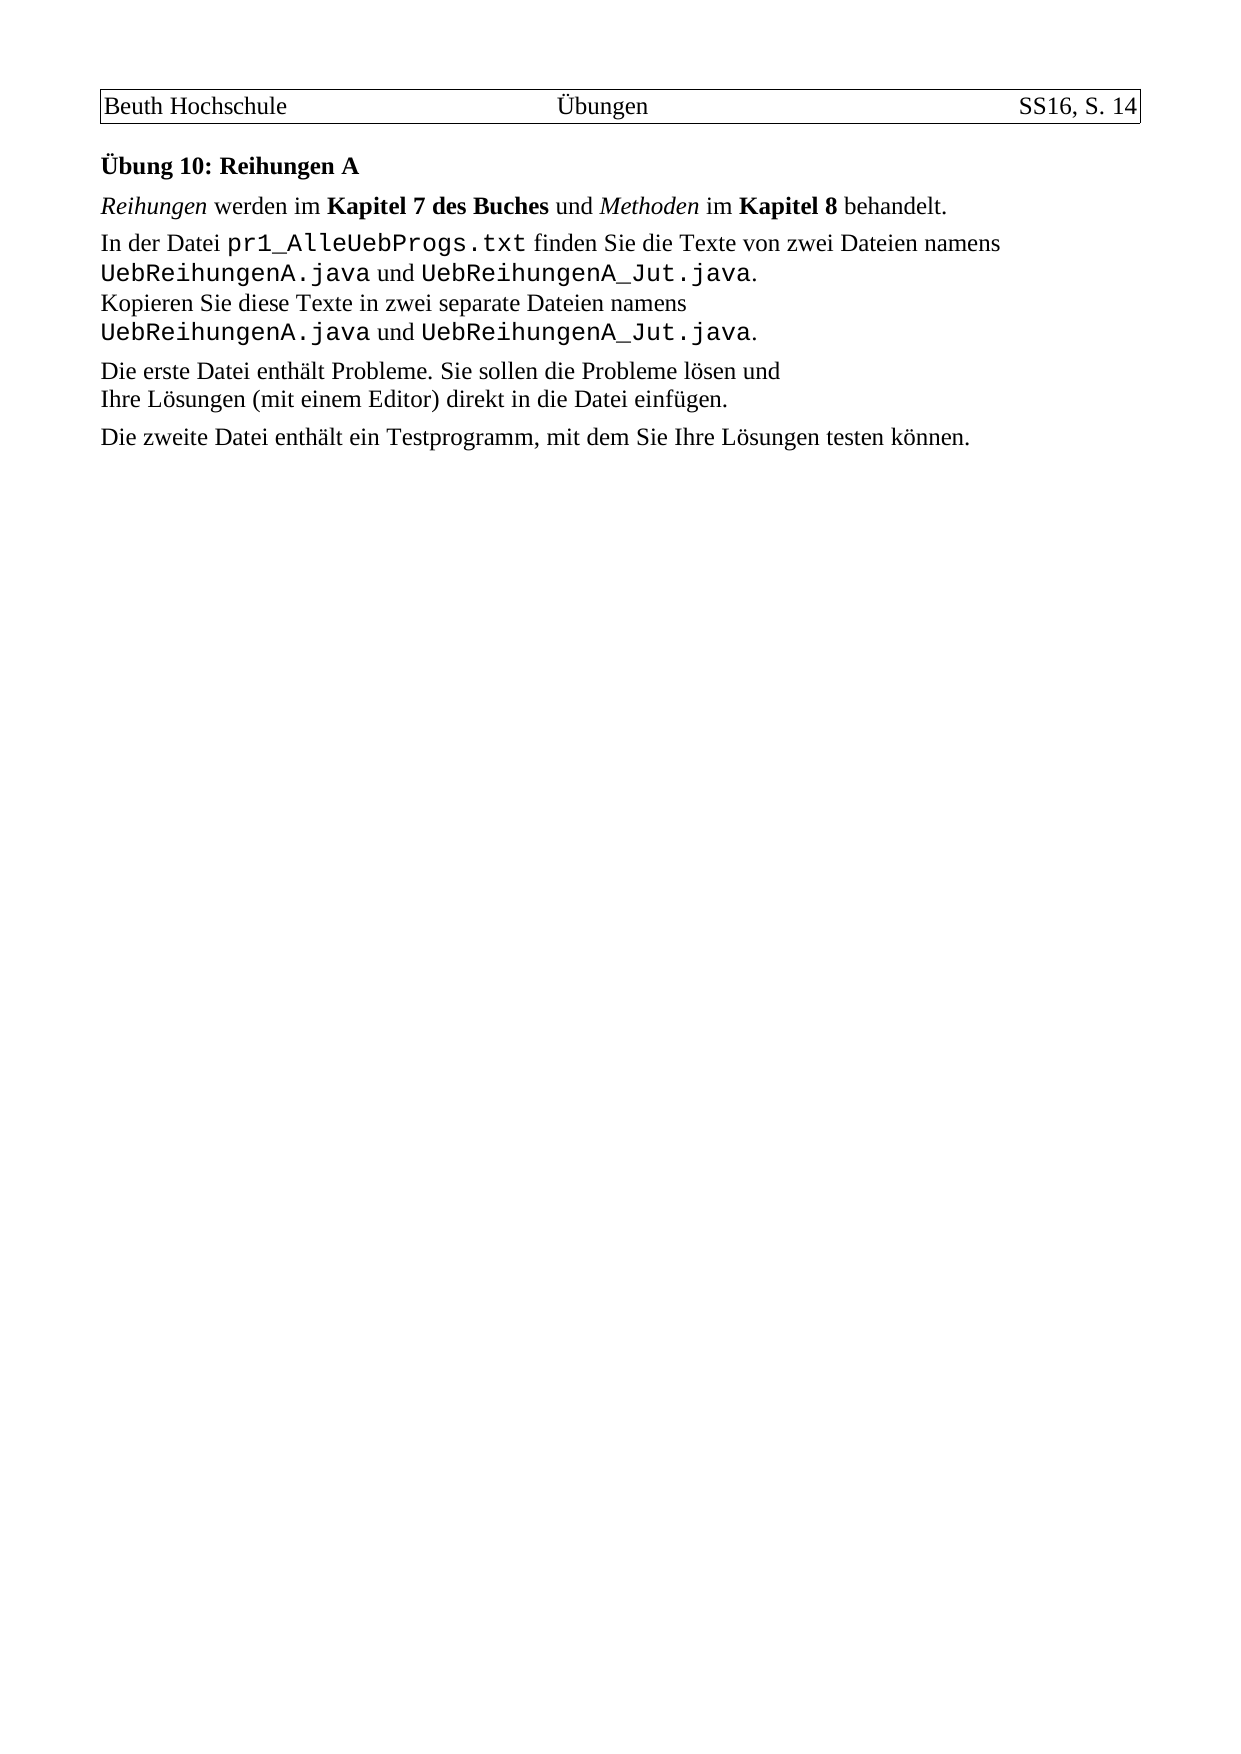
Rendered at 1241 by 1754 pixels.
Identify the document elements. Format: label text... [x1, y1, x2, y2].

text UebReihungenA.java und UebReihungenA_Jut.java. [100, 259, 1140, 289]
text In der Datei pr1_AlleUebProgs.txt finden Sie die Texte von zwei Dateien namens [100, 229, 1140, 259]
subtitle Reihungen A [100, 152, 1140, 180]
text Die zweite Datei enthält ein Testprogramm, mit dem Sie Ihre Lösungen testen können. [100, 422, 1140, 450]
text UebReihungenA.java und UebReihungenA_Jut.java. [100, 317, 1140, 347]
text Kopieren Sie diese Texte in zwei separate Dateien namens [100, 289, 1140, 317]
text Reihungen werden im Kapitel 7 des Buches und Methoden im Kapitel 8 behandelt. [100, 192, 1140, 220]
text Ihre Lösungen (mit einem Editor) direkt in die Datei einfügen. [100, 385, 1140, 413]
text Die erste Datei enthält Probleme. Sie sollen die Probleme lösen und [100, 357, 1140, 385]
